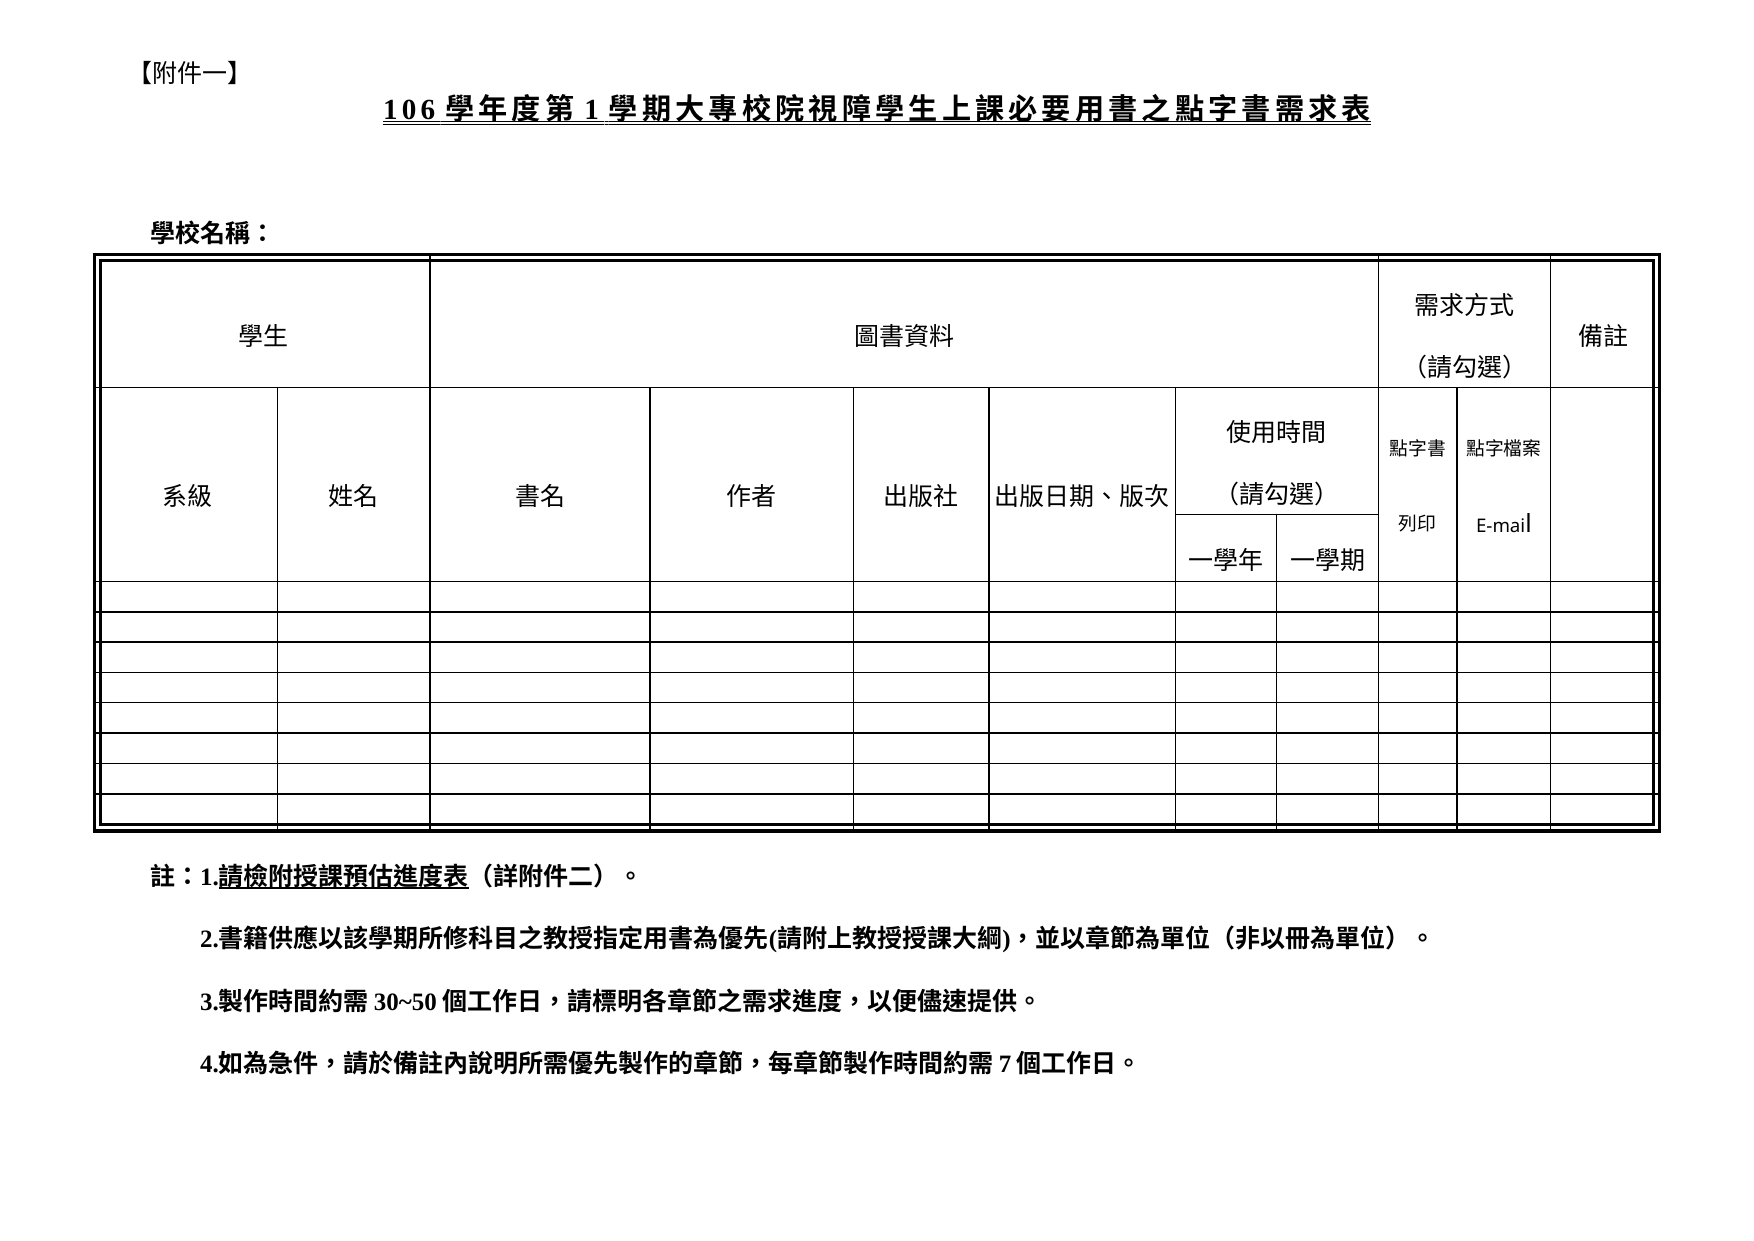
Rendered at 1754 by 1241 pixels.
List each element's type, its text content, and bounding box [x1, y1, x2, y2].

table_cell 出版社 [854, 388, 988, 581]
table_cell [1176, 582, 1276, 611]
table_cell [278, 582, 429, 611]
table_cell [102, 643, 277, 672]
table_cell [651, 764, 853, 793]
table_cell [990, 764, 1175, 793]
table_cell [1277, 582, 1378, 611]
table_cell [651, 582, 853, 611]
table_cell [102, 764, 277, 793]
table_cell [1379, 734, 1456, 762]
table_cell [1379, 795, 1456, 823]
table_cell [1277, 673, 1378, 702]
table_cell [1176, 703, 1276, 732]
table_cell [1277, 764, 1378, 793]
table_cell [1277, 643, 1378, 672]
table_cell [278, 643, 429, 672]
table_cell [990, 703, 1175, 732]
text 註：1.請檢附授課預估進度表（詳附件二）。 [150, 833, 1604, 895]
table_cell 點字檔案E-mail [1458, 388, 1550, 581]
text 4.如為急件，請於備註內說明所需優先製作的章節，每章節製作時間約需7個工作日。 [150, 1020, 1604, 1082]
table_cell [278, 734, 429, 762]
table_cell [1379, 673, 1456, 702]
table_cell 一學年 [1176, 515, 1276, 581]
table_cell [431, 613, 649, 641]
table_cell [1277, 613, 1378, 641]
table_cell [1379, 613, 1456, 641]
table_cell [1176, 643, 1276, 672]
table_cell [102, 703, 277, 732]
table_cell [278, 673, 429, 702]
table_cell [1551, 643, 1652, 672]
table_cell 點字書 列印 [1379, 388, 1456, 581]
table_cell [1458, 764, 1550, 793]
table_cell 書名 [431, 388, 649, 581]
text 3.製作時間約需30~50個工作日，請標明各章節之需求進度，以便儘速提供。 [150, 957, 1604, 1020]
table_cell [1458, 673, 1550, 702]
table_cell [651, 795, 853, 823]
table_cell [854, 734, 988, 762]
table_cell 使用時間 （請勾選） [1176, 388, 1378, 513]
table_cell [278, 613, 429, 641]
table_cell [1277, 795, 1378, 823]
table_cell 一學期 [1277, 515, 1378, 581]
table_cell [431, 734, 649, 762]
text 學校名稱： [150, 190, 1604, 252]
table_cell [854, 673, 988, 702]
table_cell [854, 703, 988, 732]
table_cell [1379, 643, 1456, 672]
table_cell [1379, 703, 1456, 732]
table_cell [990, 582, 1175, 611]
table_cell [431, 673, 649, 702]
table_cell [1458, 795, 1550, 823]
table_cell [1551, 613, 1652, 641]
table_cell [1379, 582, 1456, 611]
table_cell [102, 582, 277, 611]
table_cell [1551, 673, 1652, 702]
table_cell [1379, 764, 1456, 793]
table_cell [651, 613, 853, 641]
table_cell [1176, 734, 1276, 762]
table_cell [431, 764, 649, 793]
table_cell [1551, 703, 1652, 732]
table_cell [1176, 764, 1276, 793]
table_header 備註 [1551, 256, 1657, 387]
table_cell [1176, 613, 1276, 641]
table_cell [651, 673, 853, 702]
table_cell [1551, 795, 1652, 823]
table_cell [1458, 703, 1550, 732]
table_cell [102, 734, 277, 762]
table_header 需求方式 （請勾選） [1379, 262, 1550, 387]
table_cell [990, 734, 1175, 762]
table_cell [278, 703, 429, 732]
table_cell [431, 795, 649, 823]
table_cell [990, 795, 1175, 823]
table_cell 出版日期、版次 [990, 388, 1175, 581]
table_cell [102, 613, 277, 641]
table_cell [1277, 734, 1378, 762]
table_cell [854, 582, 988, 611]
text 106學年度第1學期大專校院視障學生上課必要用書之點字書需求表 [112, 46, 1604, 127]
table_cell [1551, 764, 1652, 793]
table_cell [651, 643, 853, 672]
table_header 圖書資料 [431, 262, 1378, 387]
table_cell [431, 582, 649, 611]
table_cell 姓名 [278, 388, 429, 581]
table_cell 作者 [651, 388, 853, 581]
table_cell [854, 795, 988, 823]
table_cell [854, 643, 988, 672]
table_cell [990, 613, 1175, 641]
table_cell [1458, 613, 1550, 641]
table_cell [1551, 582, 1652, 611]
table_cell [1551, 388, 1652, 581]
table_cell [854, 764, 988, 793]
text 2.書籍供應以該學期所修科目之教授指定用書為優先(請附上教授授課大綱)，並以章節為單位（非以冊為單位）。 [150, 895, 1604, 957]
table_cell [1176, 795, 1276, 823]
table_cell [102, 673, 277, 702]
table_cell [1458, 734, 1550, 762]
table_cell [102, 795, 277, 823]
table_cell [990, 643, 1175, 672]
table_cell [1277, 703, 1378, 732]
table_cell [854, 613, 988, 641]
table_cell [651, 734, 853, 762]
table_cell [431, 643, 649, 672]
table_cell [651, 703, 853, 732]
text 【附件一】 [128, 54, 256, 89]
table_cell 系級 [102, 388, 277, 581]
table_cell [278, 795, 429, 823]
table_cell [1458, 643, 1550, 672]
table_header 學生 [97, 256, 429, 387]
table_cell [431, 703, 649, 732]
table_cell [278, 764, 429, 793]
table_cell [1551, 734, 1652, 762]
table_cell [1176, 673, 1276, 702]
table_cell [990, 673, 1175, 702]
table_cell [1458, 582, 1550, 611]
